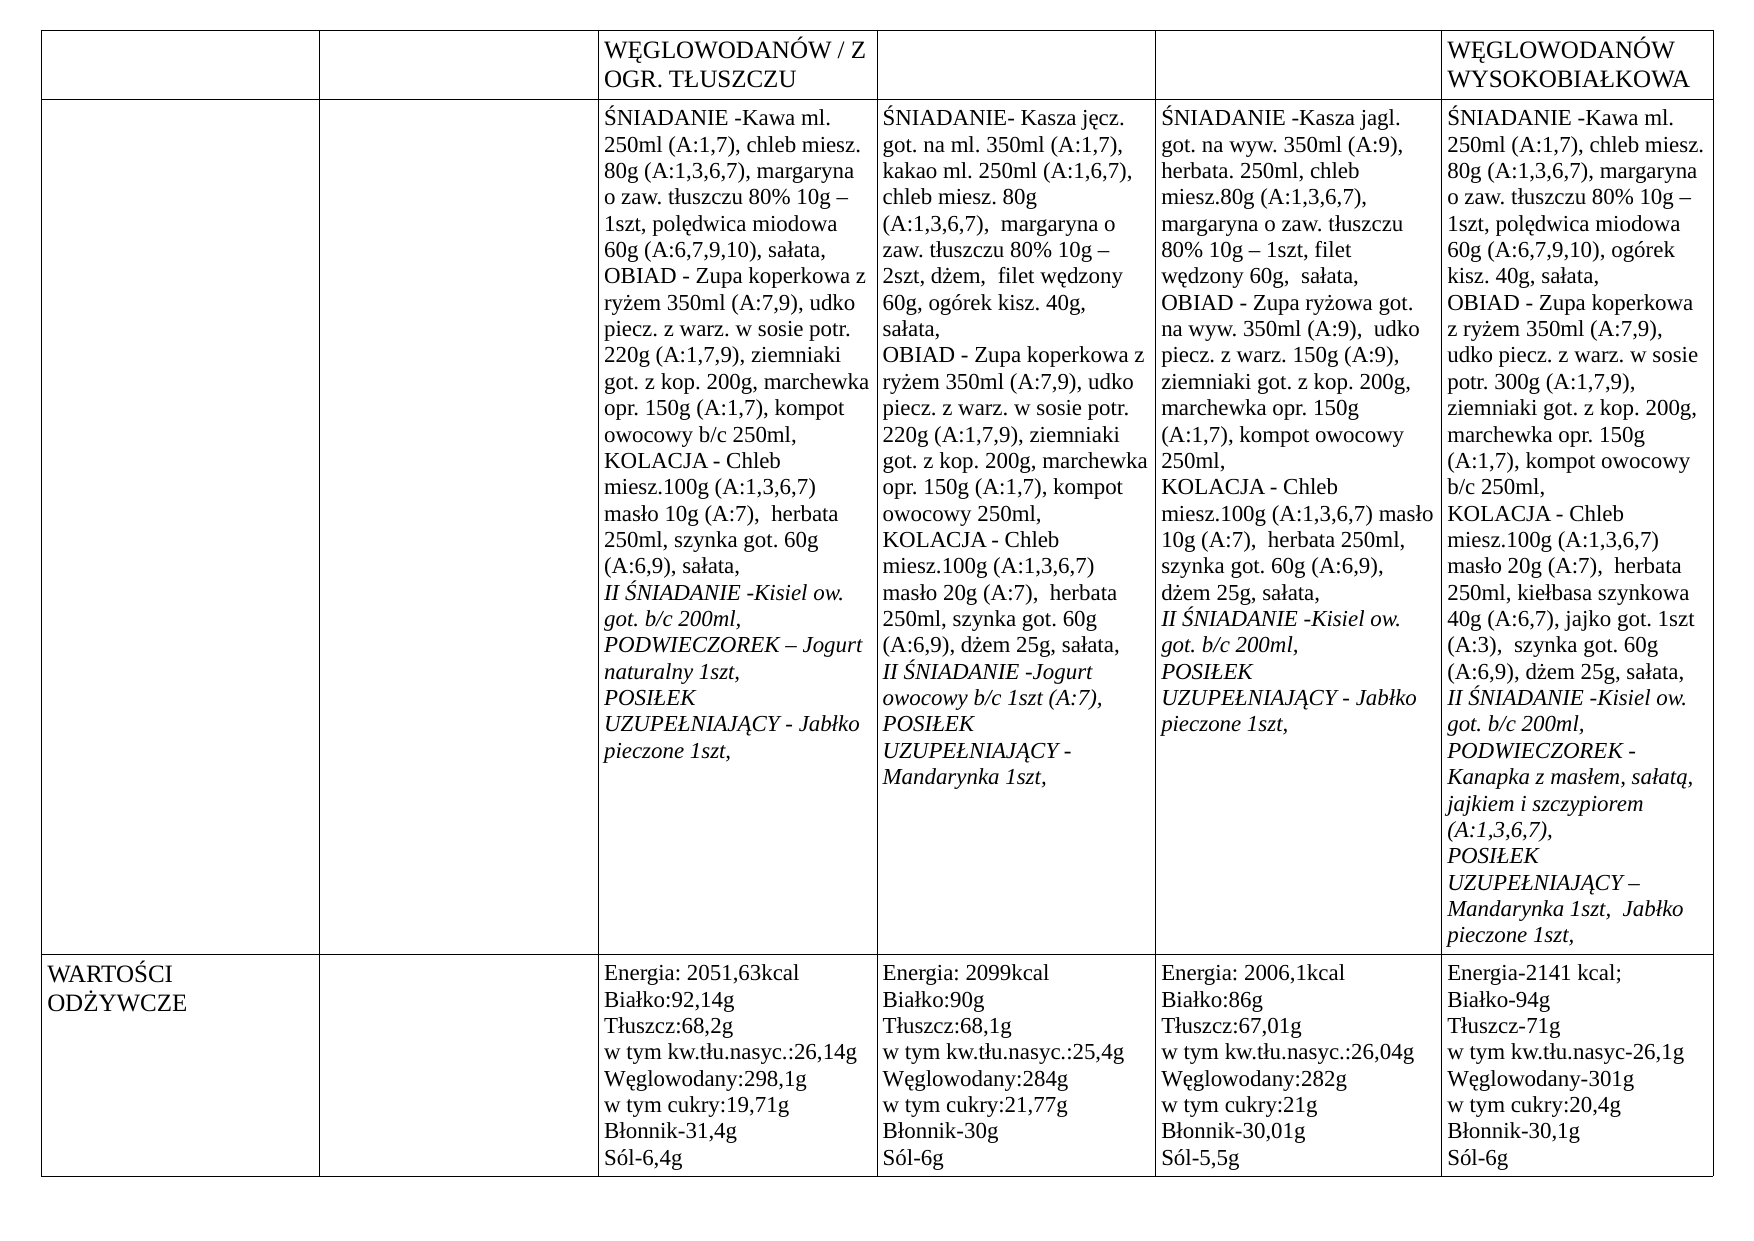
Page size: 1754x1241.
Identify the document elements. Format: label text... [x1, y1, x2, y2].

table_cell Energia: 2099kcal Białko:90g Tłuszcz:68,1g w tym kw.tłu.nasyc.:25,4g Węglowodany:284g w tym cukry:21,77g Błonnik-30g Sól-6g [878, 955, 1155, 1176]
table_cell [42, 31, 319, 98]
table_cell ŚNIADANIE -Kasza jagl. got. na wyw. 350ml (A:9), herbata. 250ml, chleb miesz.80g (A:1,3,6,7), margaryna o zaw. tłuszczu 80% 10g – 1szt, filet wędzony 60g, sałata, OBIAD - Zupa ryżowa got. na wyw. 350ml (A:9), udko piecz. z warz. 150g (A:9), ziemniaki got. z kop. 200g, marchewka opr. 150g (A:1,7), kompot owocowy 250ml, KOLACJA - Chleb miesz.100g (A:1,3,6,7) masło 10g (A:7), herbata 250ml, szynka got. 60g (A:6,9), dżem 25g, sałata, II ŚNIADANIE -Kisiel ow. got. b/c 200ml, POSIŁEK UZUPEŁNIAJĄCY - Jabłko pieczone 1szt, [1156, 100, 1441, 953]
table_cell [320, 31, 598, 98]
table_cell DIETA Z OGR. TŁUSZCZU BEZMLECZNA [1156, 31, 1441, 98]
table_cell [42, 100, 319, 953]
table_cell [878, 31, 1155, 98]
table_cell DIETA Z OGR. ŁATWO PRZYSWAJALNYCH WĘGLOWODANÓW WYSOKOBIAŁKOWA [1442, 31, 1713, 98]
table_cell Energia: 2006,1kcal Białko:86g Tłuszcz:67,01g w tym kw.tłu.nasyc.:26,04g Węglowodany:282g w tym cukry:21g Błonnik-30,01g Sól-5,5g [1156, 955, 1441, 1176]
table_cell [320, 100, 598, 953]
table_cell Energia: 2051,63kcal Białko:92,14g Tłuszcz:68,2g w tym kw.tłu.nasyc.:26,14g Węglowodany:298,1g w tym cukry:19,71g Błonnik-31,4g Sól-6,4g [599, 955, 877, 1176]
table_cell [320, 955, 598, 1176]
table_cell ŚNIADANIE- Kasza jęcz. got. na ml. 350ml (A:1,7), kakao ml. 250ml (A:1,6,7), chleb miesz. 80g (A:1,3,6,7), margaryna o zaw. tłuszczu 80% 10g – 2szt, dżem, filet wędzony 60g, ogórek kisz. 40g, sałata, OBIAD - Zupa koperkowa z ryżem 350ml (A:7,9), udko piecz. z warz. w sosie potr. 220g (A:1,7,9), ziemniaki got. z kop. 200g, marchewka opr. 150g (A:1,7), kompot owocowy 250ml, KOLACJA - Chleb miesz.100g (A:1,3,6,7) masło 20g (A:7), herbata 250ml, szynka got. 60g (A:6,9), dżem 25g, sałata, II ŚNIADANIE -Jogurt owocowy b/c 1szt (A:7), POSIŁEK UZUPEŁNIAJĄCY - Mandarynka 1szt, [878, 100, 1155, 953]
table_cell WĘGLOWODANÓW / Z OGR. TŁUSZCZU [599, 31, 877, 98]
table_cell ŚNIADANIE -Kawa ml. 250ml (A:1,7), chleb miesz. 80g (A:1,3,6,7), margaryna o zaw. tłuszczu 80% 10g – 1szt, polędwica miodowa 60g (A:6,7,9,10), ogórek kisz. 40g, sałata, OBIAD - Zupa koperkowa z ryżem 350ml (A:7,9), udko piecz. z warz. w sosie potr. 300g (A:1,7,9), ziemniaki got. z kop. 200g, marchewka opr. 150g (A:1,7), kompot owocowy b/c 250ml, KOLACJA - Chleb miesz.100g (A:1,3,6,7) masło 20g (A:7), herbata 250ml, kiełbasa szynkowa 40g (A:6,7), jajko got. 1szt (A:3), szynka got. 60g (A:6,9), dżem 25g, sałata, II ŚNIADANIE -Kisiel ow. got. b/c 200ml, PODWIECZOREK - Kanapka z masłem, sałatą, jajkiem i szczypiorem (A:1,3,6,7), POSIŁEK UZUPEŁNIAJĄCY – Mandarynka 1szt, Jabłko pieczone 1szt, [1442, 100, 1713, 953]
table_cell WARTOŚCI ODŻYWCZE [42, 955, 319, 1176]
table_cell ŚNIADANIE -Kawa ml. 250ml (A:1,7), chleb miesz. 80g (A:1,3,6,7), margaryna o zaw. tłuszczu 80% 10g – 1szt, polędwica miodowa 60g (A:6,7,9,10), sałata, OBIAD - Zupa koperkowa z ryżem 350ml (A:7,9), udko piecz. z warz. w sosie potr. 220g (A:1,7,9), ziemniaki got. z kop. 200g, marchewka opr. 150g (A:1,7), kompot owocowy b/c 250ml, KOLACJA - Chleb miesz.100g (A:1,3,6,7) masło 10g (A:7), herbata 250ml, szynka got. 60g (A:6,9), sałata, II ŚNIADANIE -Kisiel ow. got. b/c 200ml, PODWIECZOREK – Jogurt naturalny 1szt, POSIŁEK UZUPEŁNIAJĄCY - Jabłko pieczone 1szt, [599, 100, 877, 953]
table_cell Energia-2141 kcal; Białko-94g Tłuszcz-71g w tym kw.tłu.nasyc-26,1g Węglowodany-301g w tym cukry:20,4g Błonnik-30,1g Sól-6g [1442, 955, 1713, 1176]
